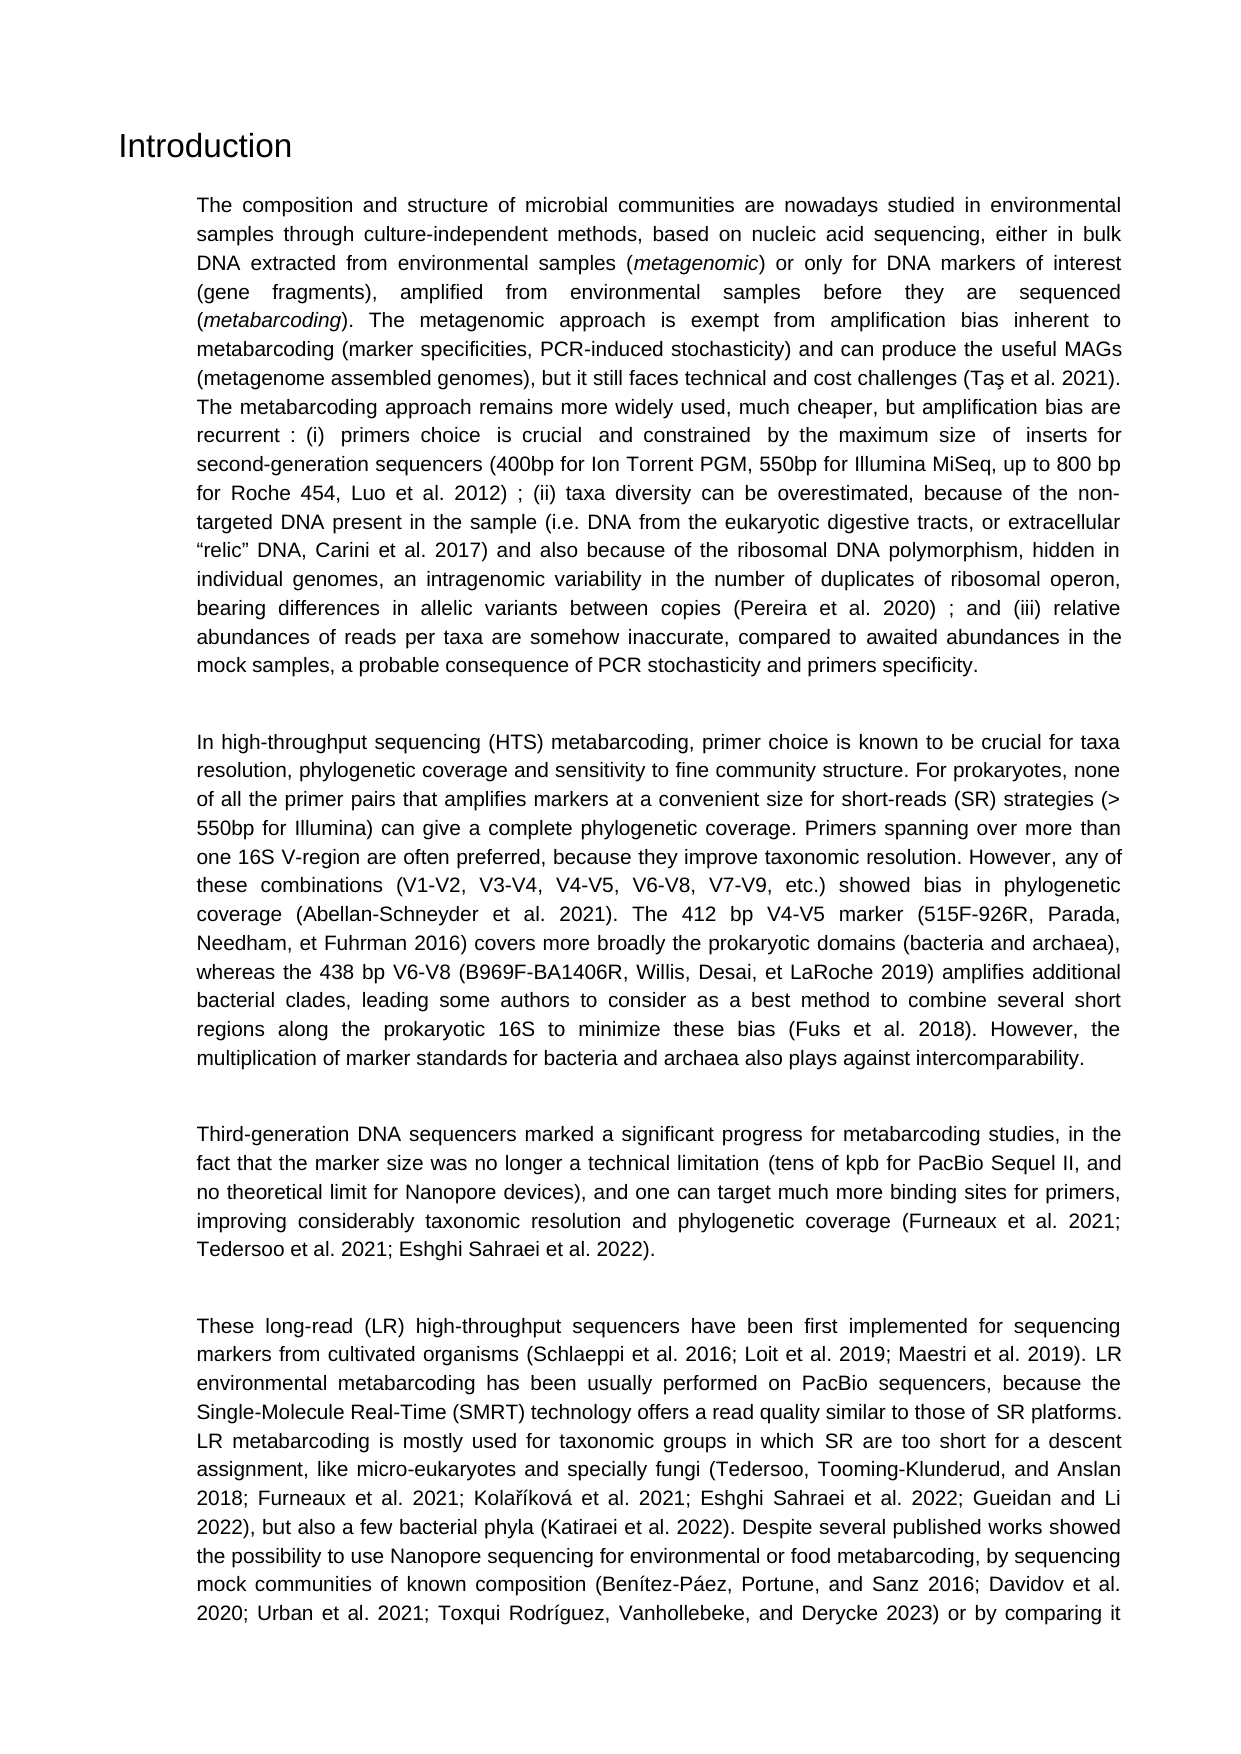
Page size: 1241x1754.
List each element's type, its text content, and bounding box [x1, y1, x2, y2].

text Third-generation DNA sequencers marked a significant progress for metabarcoding studies, in the fact that the marker size was no longer a technical limitation (tens of kpb for PacBio Sequel II, and no theoretical limit for Nanopore devices), and one can target much more binding sites for primers, improving considerably taxonomic resolution and phylogenetic coverage (Furneaux et al. 2021; Tedersoo et al. 2021; Eshghi Sahraei et al. 2022). [196, 1122, 1122, 1261]
text In high-throughput sequencing (HTS) metabarcoding, primer choice is known to be crucial for taxa resolution, phylogenetic coverage and sensitivity to fine community structure. For prokaryotes, none of all the primer pairs that amplifies markers at a convenient size for short-reads (SR) strategies (> 550bp for Illumina) can give a complete phylogenetic coverage. Primers spanning over more than one 16S V-region are often preferred, because they improve taxonomic resolution. However, any of these combinations (V1-V2, V3-V4, V4-V5, V6-V8, V7-V9, etc.) showed bias in phylogenetic coverage (Abellan-Schneyder et al. 2021). The 412 bp V4-V5 marker (515F-926R, Parada, Needham, et Fuhrman 2016) covers more broadly the prokaryotic domains (bacteria and archaea), whereas the 438 bp V6-V8 (B969F-BA1406R, Willis, Desai, et LaRoche 2019) amplifies additional bacterial clades, leading some authors to consider as a best method to combine several short regions along the prokaryotic 16S to minimize these bias (Fuks et al. 2018). However, the multiplication of marker standards for bacteria and archaea also plays against intercomparability. [196, 729, 1122, 1070]
subtitle Introduction [118, 126, 1122, 165]
text The composition and structure of microbial communities are nowadays studied in environmental samples through culture-independent methods, based on nucleic acid sequencing, either in bulk DNA extracted from environmental samples (metagenomic) or only for DNA markers of interest (gene fragments), amplified from environmental samples before they are sequenced (metabarcoding). The metagenomic approach is exempt from amplification bias inherent to metabarcoding (marker specificities, PCR-induced stochasticity) and can produce the useful MAGs (metagenome assembled genomes), but it still faces technical and cost challenges (Taş et al. 2021). The metabarcoding approach remains more widely used, much cheaper, but amplification bias are recurrent : (i) primers choice is crucial and constrained by the maximum size of inserts for second-generation sequencers (400bp for Ion Torrent PGM, 550bp for Illumina MiSeq, up to 800 bp for Roche 454, Luo et al. 2012) ; (ii) taxa diversity can be overestimated, because of the non-targeted DNA present in the sample (i.e. DNA from the eukaryotic digestive tracts, or extracellular “relic” DNA, Carini et al. 2017) and also because of the ribosomal DNA polymorphism, hidden in individual genomes, an intragenomic variability in the number of duplicates of ribosomal operon, bearing differences in allelic variants between copies (Pereira et al. 2020) ; and (iii) relative abundances of reads per taxa are somehow inaccurate, compared to awaited abundances in the mock samples, a probable consequence of PCR stochasticity and primers specificity. [196, 193, 1122, 677]
text These long-read (LR) high-throughput sequencers have been first implemented for sequencing markers from cultivated organisms (Schlaeppi et al. 2016; Loit et al. 2019; Maestri et al. 2019). LR environmental metabarcoding has been usually performed on PacBio sequencers, because the Single-Molecule Real-Time (SMRT) technology offers a read quality similar to those of SR platforms. LR metabarcoding is mostly used for taxonomic groups in which SR are too short for a descent assignment, like micro-eukaryotes and specially fungi (Tedersoo, Tooming-Klunderud, and Anslan 2018; Furneaux et al. 2021; Kolaříková et al. 2021; Eshghi Sahraei et al. 2022; Gueidan and Li 2022), but also a few bacterial phyla (Katiraei et al. 2022). Despite several published works showed the possibility to use Nanopore sequencing for environmental or food metabarcoding, by sequencing mock communities of known composition (Benítez-Páez, Portune, and Sanz 2016; Davidov et al. 2020; Urban et al. 2021; Toxqui Rodríguez, Vanhollebeke, and Derycke 2023) or by comparing it [196, 1313, 1122, 1625]
